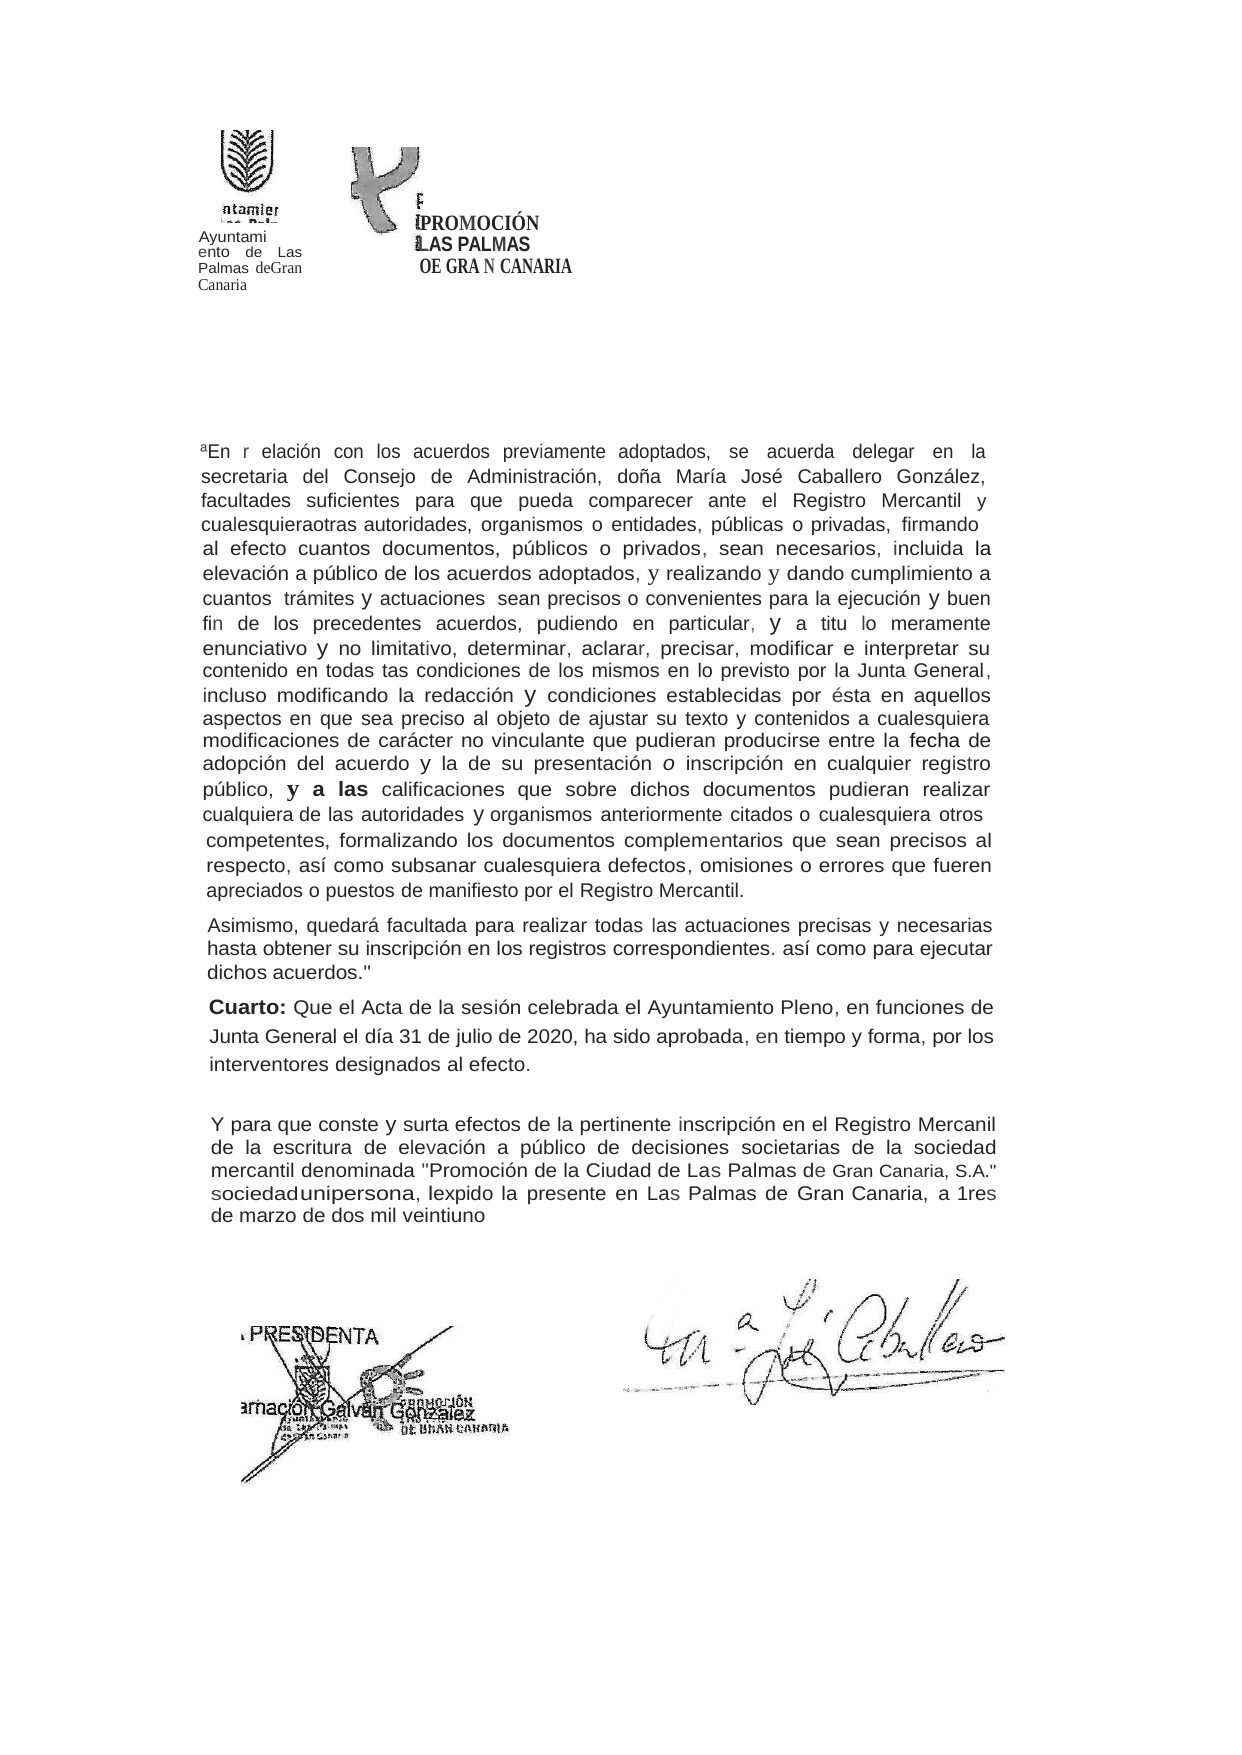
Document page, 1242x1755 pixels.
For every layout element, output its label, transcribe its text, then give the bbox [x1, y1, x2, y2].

text Ayuntami ento de Las Palmas deGran Canaria [198, 230, 302, 293]
text OE GRA N CANARIA [419, 256, 1169, 278]
text Asimismo, quedará facultada para realizar todas las actuaciones precisas y necesarias hasta obtener su inscripción en los registros correspondientes. así como para ejecutar dichos acuerdos." [207, 913, 993, 984]
text Cuarto: Que el Acta de la sesión celebrada el Ayuntamiento Pleno, en funciones de Junta General el día 31 de julio de 2020, ha sido aprobada, en tiempo y forma, por los interventores designados al efecto. [209, 995, 994, 1076]
text ªEn r elación con los acuerdos previamente adoptados, se acuerda delegar en la secretaria del Consejo de Administración, doña María José Caballero González, facultades suficientes para que pueda comparecer ante el Registro Mercantil y cualesquieraotras autoridades, organismos o entidades, públicas o privadas, firmando [200, 440, 986, 536]
text LAS PALMAS [424, 236, 1169, 256]
text Y para que conste y surta efectos de la pertinente inscripción en el Registro Mercanil de la escritura de elevación a público de decisiones societarias de la sociedad mercantil denominada "Promoción de la Ciudad de Las Palmas de Gran Canaria, S.A." sociedadunipersona, lexpido la presente en Las Palmas de Gran Canaria, a 1res de marzo de dos mil veintiuno [210, 1111, 997, 1227]
text competentes, formalizando los documentos complementarios que sean precisos al respecto, así como subsanar cualesquiera defectos, omisiones o errores que fueren apreciados o puestos de manifiesto por el Registro Mercantil. [206, 829, 992, 901]
text PROMOCIÓN [424, 212, 1169, 236]
text al efecto cuantos documentos, públicos o privados, sean necesarios, incluida la elevación a público de los acuerdos adoptados, y realizando y dando cumplimiento a cuantos trámites y actuaciones sean precisos o convenientes para la ejecución y buen fin de los precedentes acuerdos, pudiendo en particular, y a titu lo meramente enunciativo y no limitativo, determinar, aclarar, precisar, modificar e interpretar su contenido en todas tas condiciones de los mismos en lo previsto por la Junta General, incluso modificando la redacción y condiciones establecidas por ésta en aquellos aspectos en que sea preciso al objeto de ajustar su texto y contenidos a cualesquiera modificaciones de carácter no vinculante que pudieran producirse entre la fecha de adopción del acuerdo y la de su presentación o inscripción en cualquier registro público, y a las calificaciones que sobre dichos documentos pudieran realizar cualquiera de las autoridades y organismos anteriormente citados o cualesquiera otros [202, 537, 991, 826]
